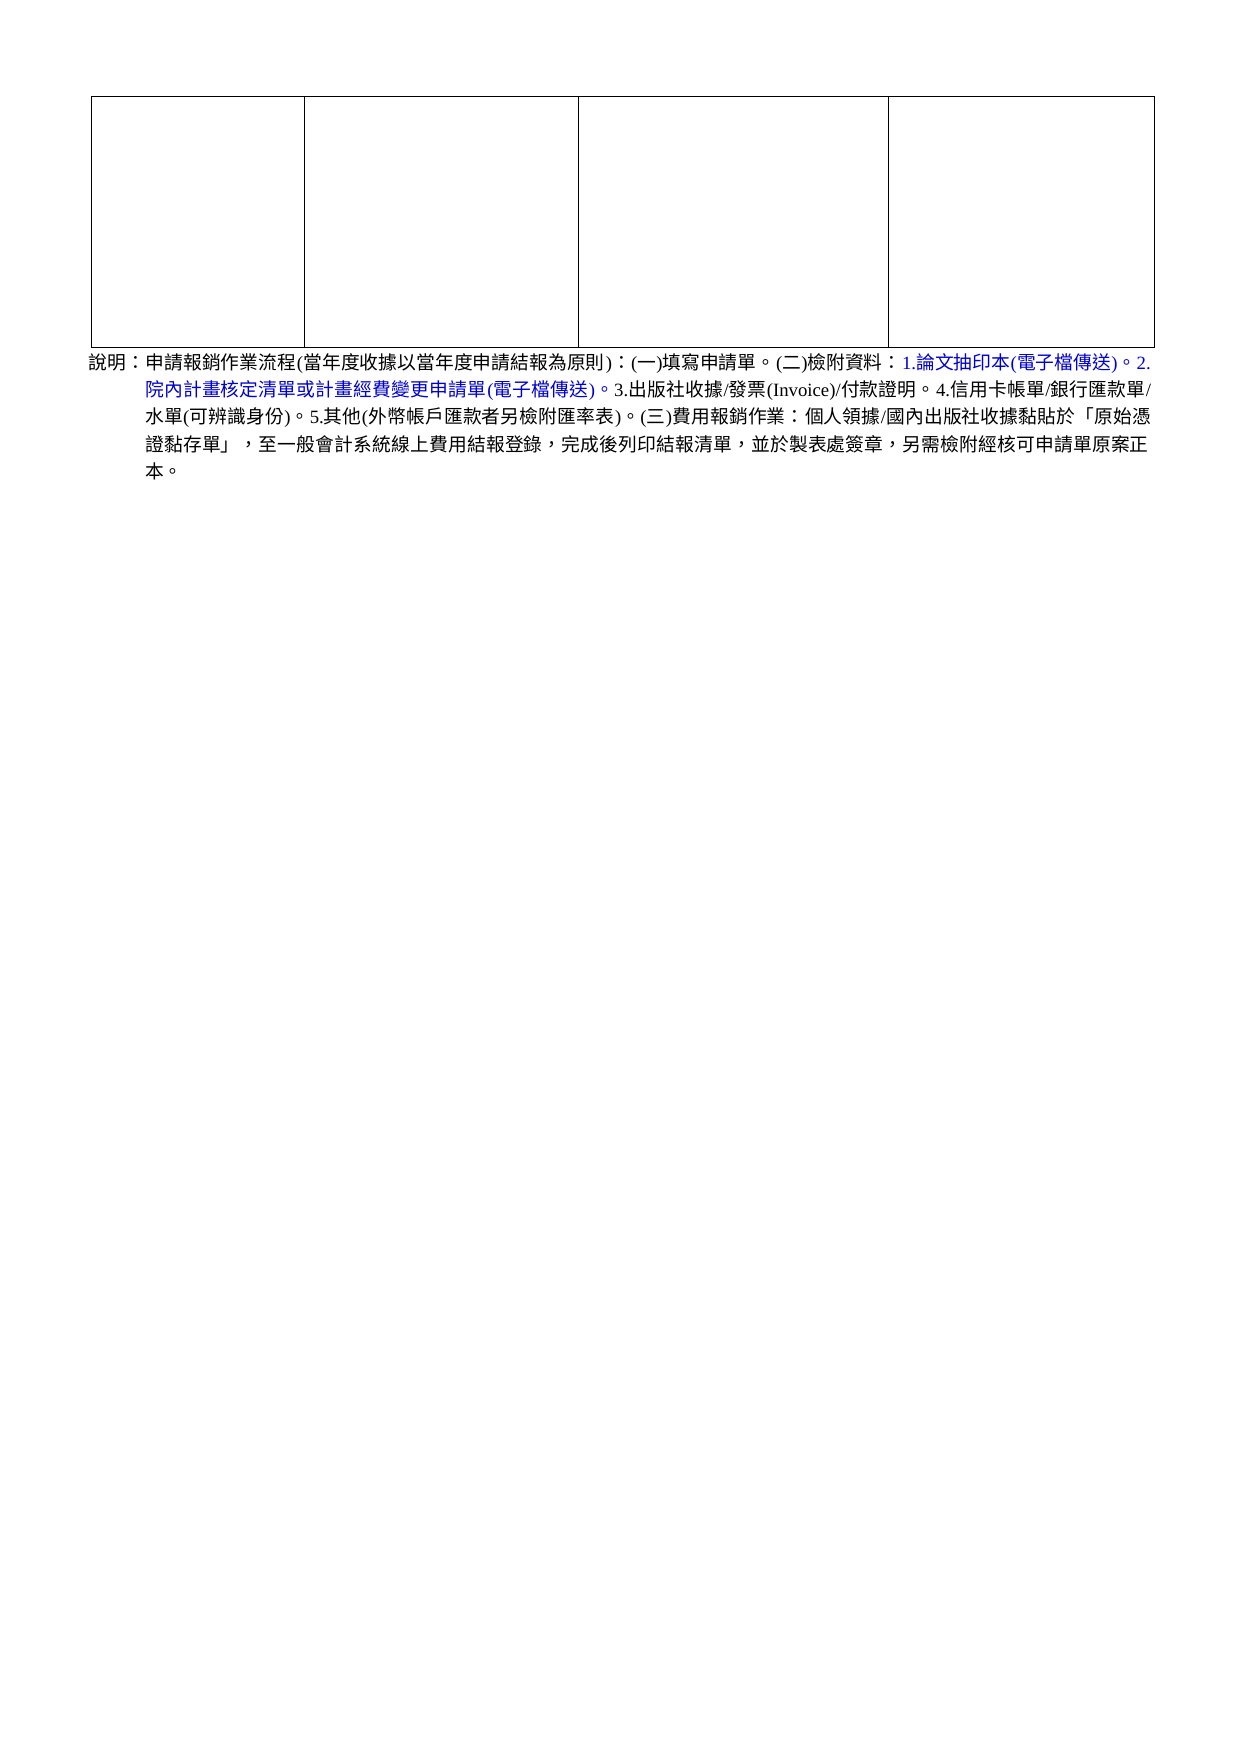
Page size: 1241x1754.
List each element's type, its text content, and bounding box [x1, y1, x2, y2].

table_cell [579, 97, 888, 347]
table_cell [889, 97, 1154, 347]
text 說明：申請報銷作業流程(當年度收據以當年度申請結報為原則)：(一)填寫申請單。(二)檢附資料：1.論文抽印本(電子檔傳送)。2.院內計畫核定清單或計畫經費變更申請單(電子檔傳送)。3.出版社收據/發票(Invoice)/付款證明。4.信用卡帳單/銀行匯款單/水單(可辨識身份)。5.其他(外幣帳戶匯款者另檢附匯率表)。(三)費用報銷作業：個人領據/國內出版社收據黏貼於「原始憑證黏存單」，至一般會計系統線上費用結報登錄，完成後列印結報清單，並於製表處簽章，另需檢附經核可申請單原案正本。 [89, 348, 1152, 484]
table_cell [92, 97, 304, 347]
table_cell [305, 97, 578, 347]
